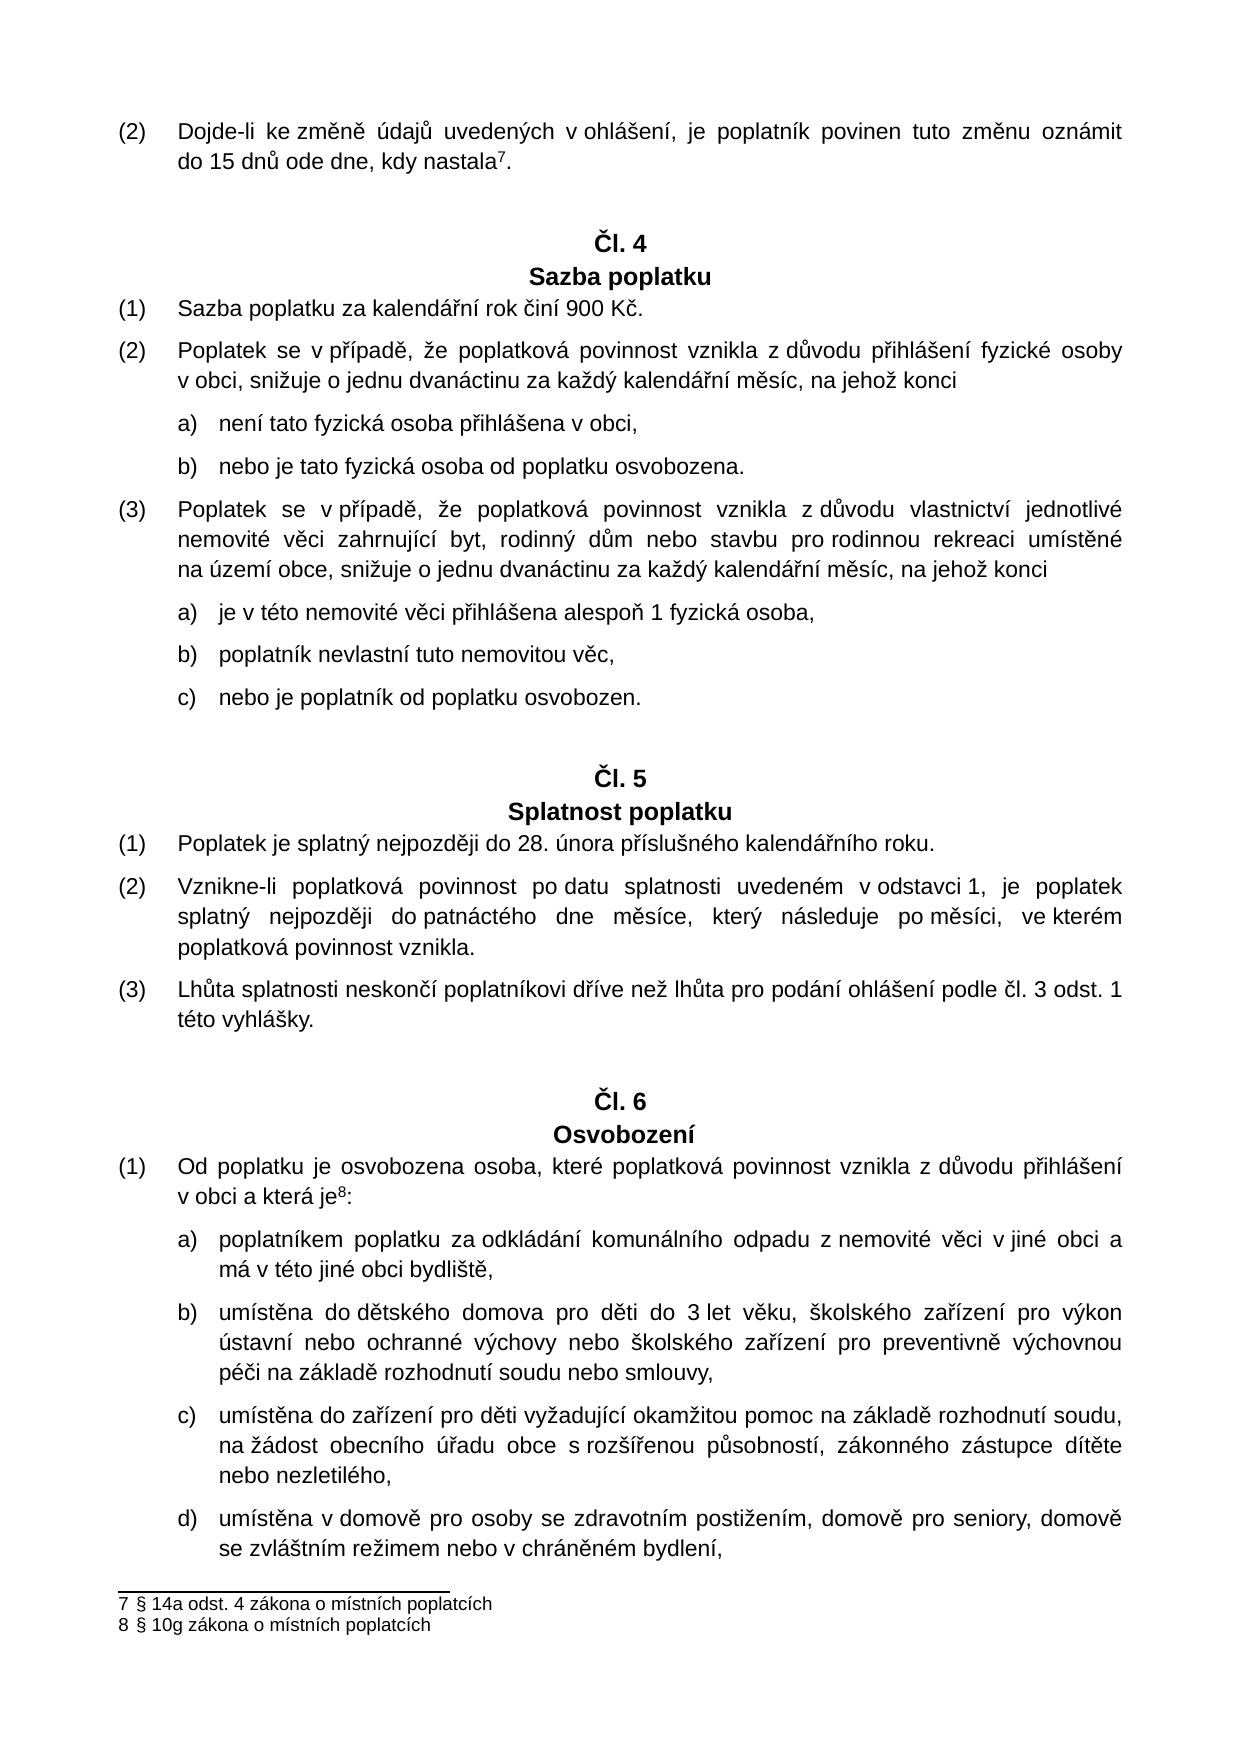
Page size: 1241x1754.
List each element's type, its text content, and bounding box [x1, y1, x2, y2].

list § 14a odst. 4 zákona o místních poplatcích [118, 1592, 1122, 1614]
list umístěna v domově pro osoby se zdravotním postižením, domově pro seniory, domově se zvláštním režimem nebo v chráněném bydlení, [177, 1505, 1122, 1561]
list Sazba poplatku za kalendářní rok činí 900 Kč. [118, 294, 1122, 321]
subtitle Čl. 6 Osvobození [118, 1087, 1122, 1148]
list Poplatek je splatný nejpozději do 28. února příslušného kalendářního roku. [118, 830, 1122, 857]
list Lhůta splatnosti neskončí poplatníkovi dříve než lhůta pro podání ohlášení podle čl. 3 odst. 1 této vyhlášky. [118, 976, 1122, 1033]
list Dojde-li ke změně údajů uvedených v ohlášení, je poplatník povinen tuto změnu oznámit do 15 dnů ode dne, kdy nastala. [118, 118, 1122, 175]
list umístěna do dětského domova pro děti do 3 let věku, školského zařízení pro výkon ústavní nebo ochranné výchovy nebo školského zařízení pro preventivně výchovnou péči na základě rozhodnutí soudu nebo smlouvy, [177, 1298, 1122, 1385]
subtitle Čl. 5 Splatnost poplatku [118, 764, 1122, 826]
list umístěna do zařízení pro děti vyžadující okamžitou pomoc na základě rozhodnutí soudu, na žádost obecního úřadu obce s rozšířenou působností, zákonného zástupce dítěte nebo nezletilého, [177, 1402, 1122, 1488]
list Poplatek se v případě, že poplatková povinnost vznikla z důvodu přihlášení fyzické osoby v obci, snižuje o jednu dvanáctinu za každý kalendářní měsíc, na jehož konci [118, 337, 1122, 394]
list nebo je tato fyzická osoba od poplatku osvobozena. [177, 453, 1122, 479]
list Poplatek se v případě, že poplatková povinnost vznikla z důvodu vlastnictví jednotlivé nemovité věci zahrnující byt, rodinný dům nebo stavbu pro rodinnou rekreaci umístěné na území obce, snižuje o jednu dvanáctinu za každý kalendářní měsíc, na jehož konci [118, 496, 1122, 582]
subtitle Čl. 4 Sazba poplatku [118, 228, 1122, 290]
list nebo je poplatník od poplatku osvobozen. [177, 684, 1122, 711]
list není tato fyzická osoba přihlášena v obci, [177, 410, 1122, 437]
list poplatník nevlastní tuto nemovitou věc, [177, 641, 1122, 668]
list je v této nemovité věci přihlášena alespoň 1 fyzická osoba, [177, 599, 1122, 625]
list Od poplatku je osvobozena osoba, které poplatková povinnost vznikla z důvodu přihlášení v obci a která je: [118, 1153, 1122, 1209]
list § 10g zákona o místních poplatcích [118, 1614, 1122, 1635]
list Vznikne-li poplatková povinnost po datu splatnosti uvedeném v odstavci 1, je poplatek splatný nejpozději do patnáctého dne měsíce, který následuje po měsíci, ve kterém poplatková povinnost vznikla. [118, 873, 1122, 960]
list poplatníkem poplatku za odkládání komunálního odpadu z nemovité věci v jiné obci a má v této jiné obci bydliště, [177, 1226, 1122, 1282]
